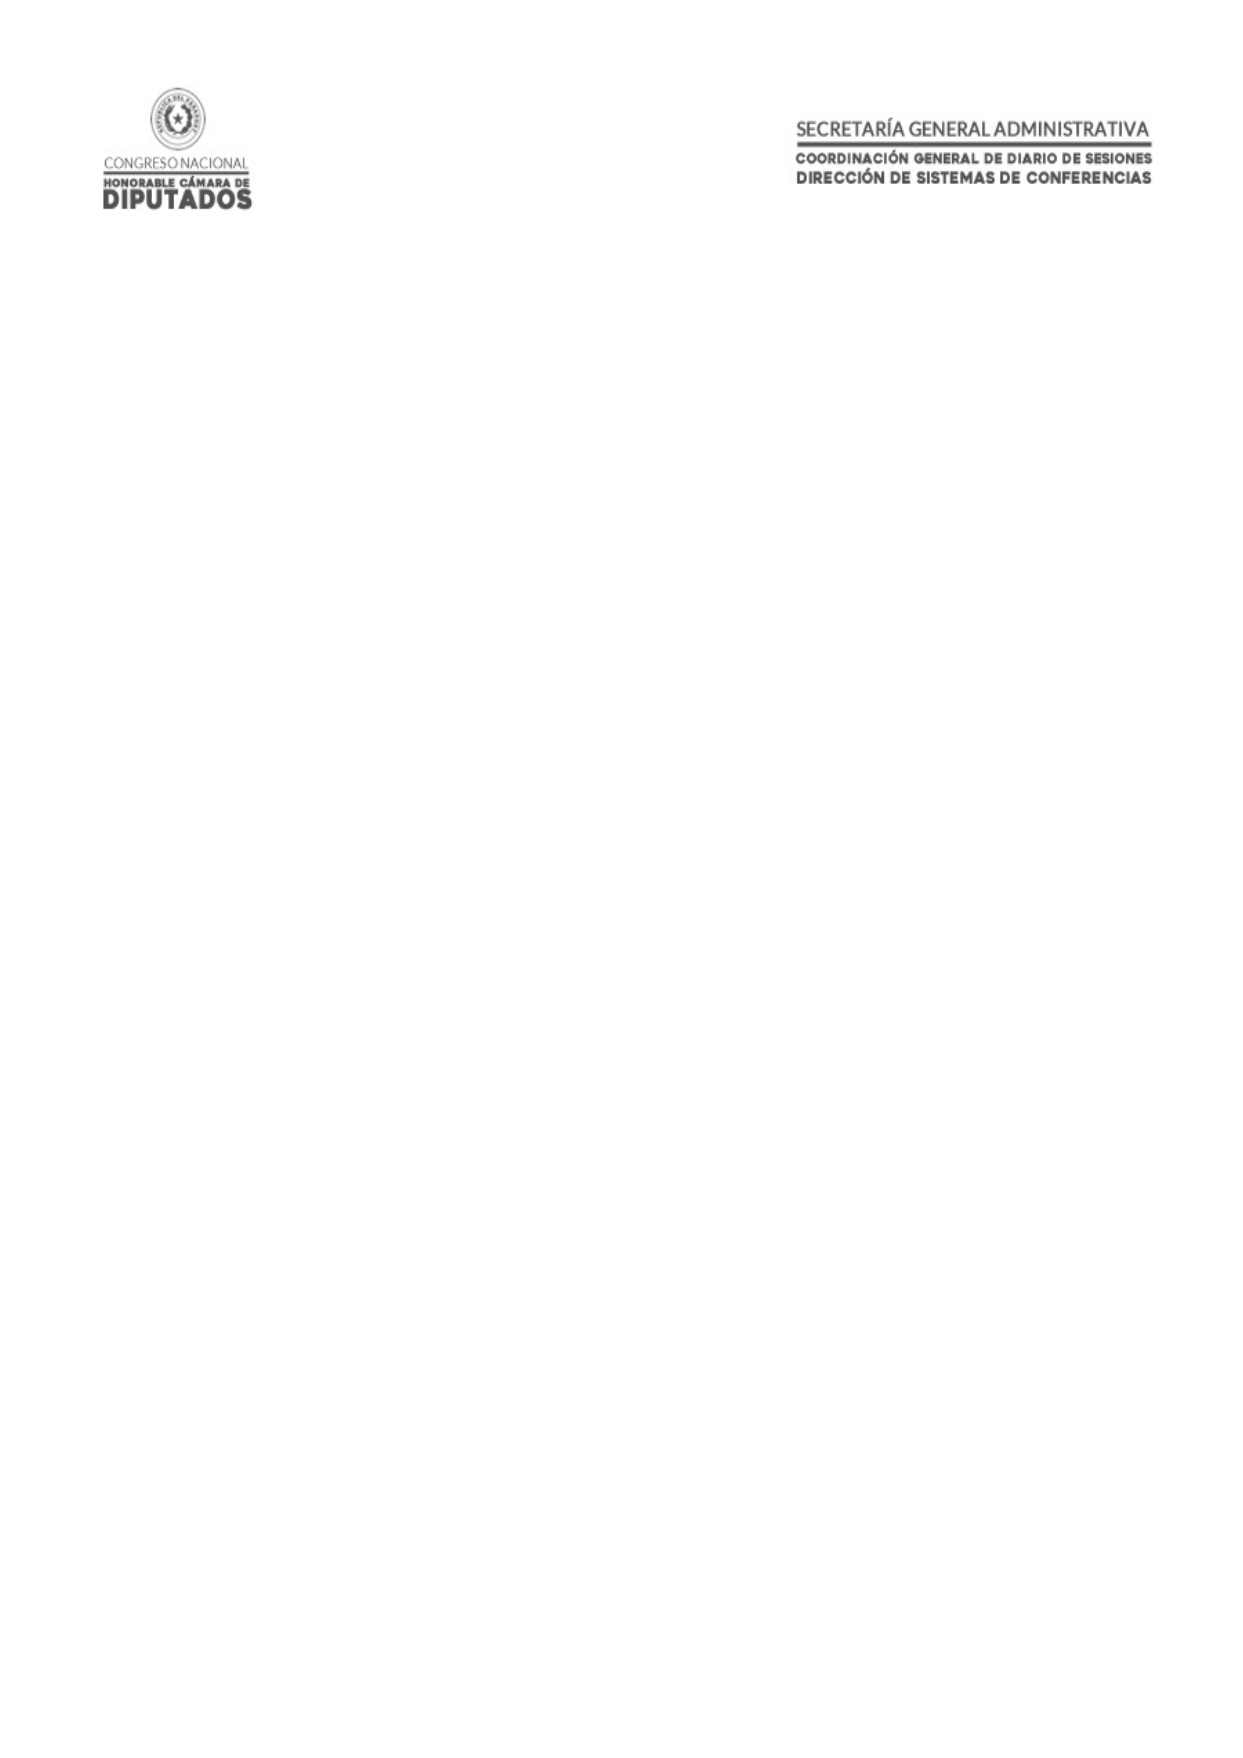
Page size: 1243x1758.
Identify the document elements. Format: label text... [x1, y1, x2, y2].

table_cell [1184, 217, 1189, 1682]
table_cell [815, 217, 831, 1682]
table_cell Germán Solinger Diego Candia [831, 217, 1168, 1682]
table_cell Avelino Dávalos Edgar Olmedo [476, 217, 815, 1682]
table_cell [462, 217, 476, 1682]
table_cell [60, 217, 124, 1682]
table_cell Roberto González Sebastian Remesowski [125, 217, 462, 1682]
table_cell [1168, 217, 1183, 1682]
